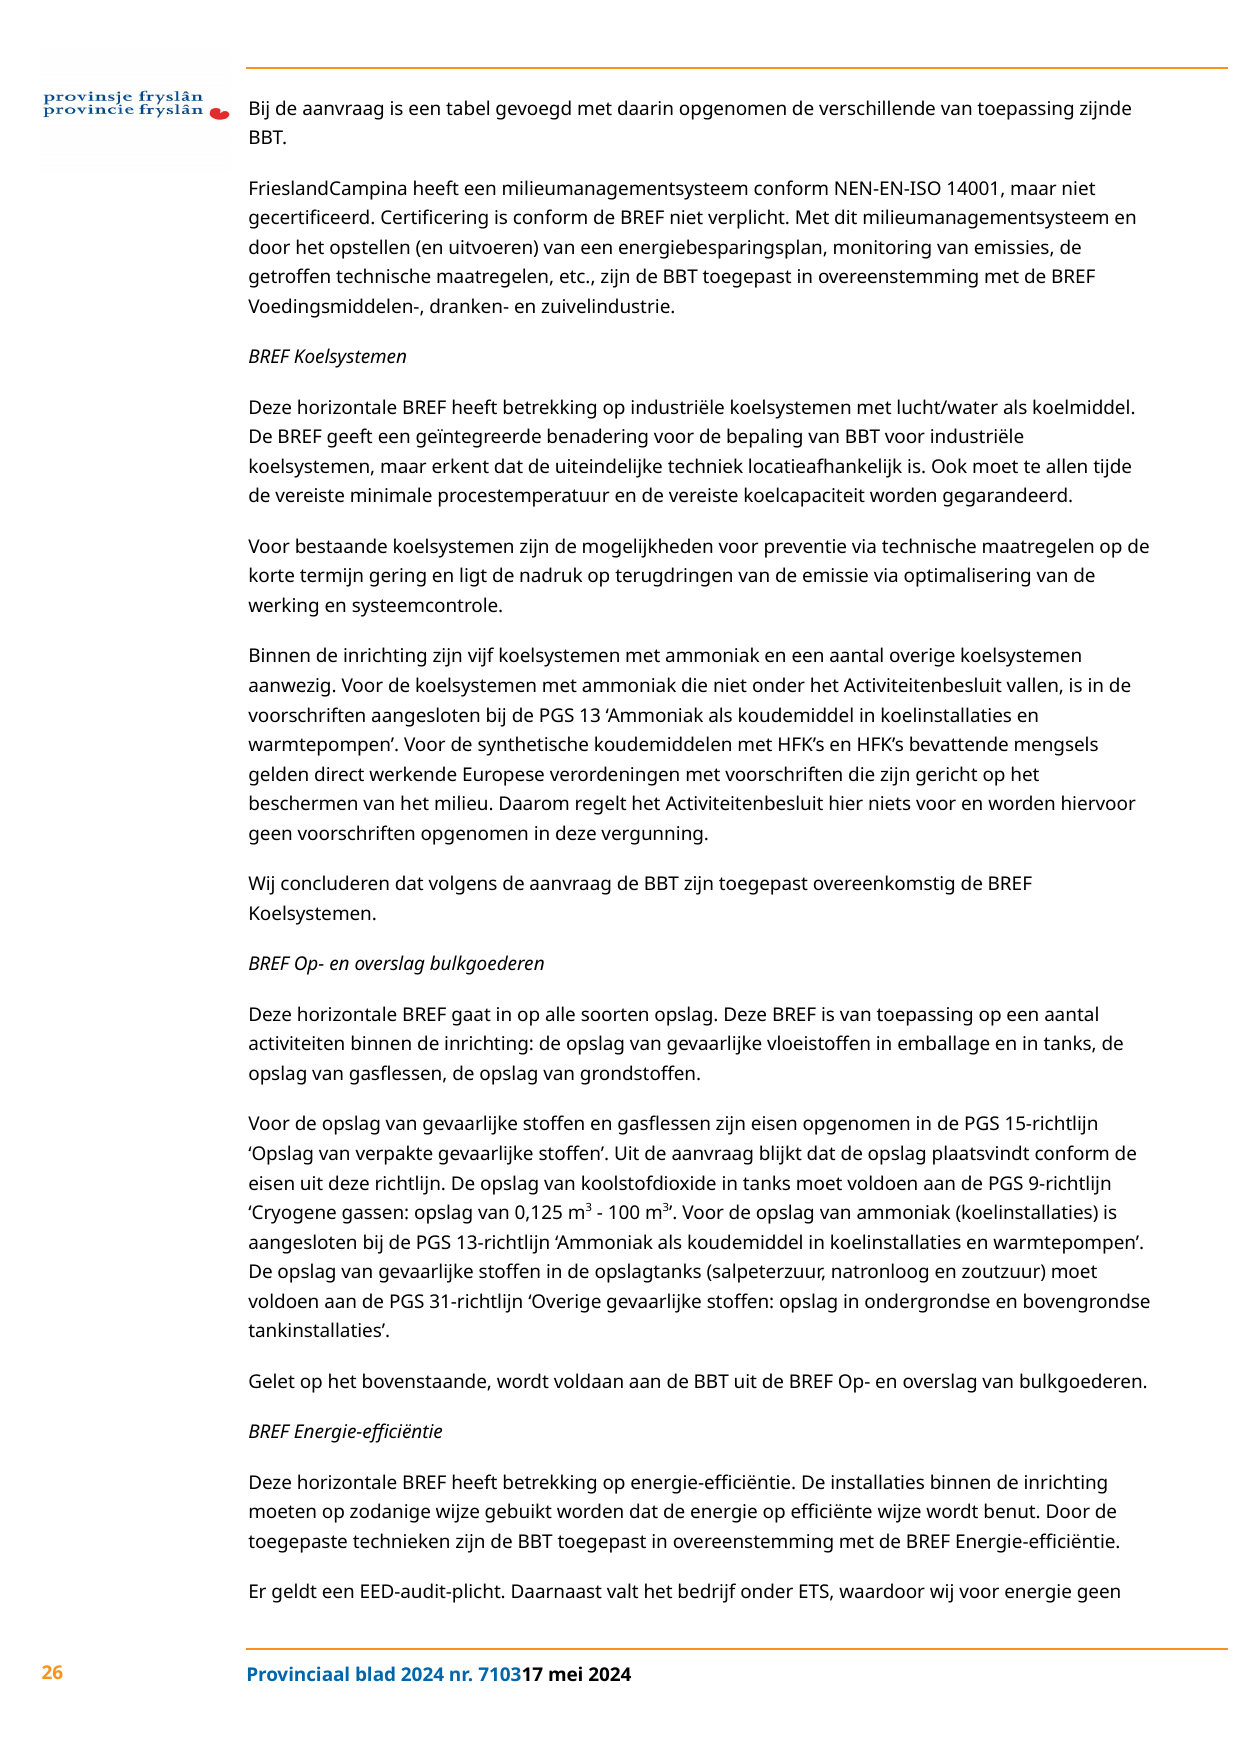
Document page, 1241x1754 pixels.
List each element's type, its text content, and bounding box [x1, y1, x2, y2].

text FrieslandCampina heeft een milieumanagementsysteem conform NEN-EN-ISO 14001, maar niet gecertificeerd. Certificering is conform de BREF niet verplicht. Met dit milieumanagementsysteem en door het opstellen (en uitvoeren) van een energiebesparingsplan, monitoring van emissies, de getroffen technische maatregelen, etc., zijn de BBT toegepast in overeenstemming met de BREF Voedingsmiddelen-, dranken- en zuivelindustrie. [248, 175, 1152, 319]
text Deze horizontale BREF heeft betrekking op industriële koelsystemen met lucht/water als koelmiddel. De BREF geeft een geïntegreerde benadering voor de bepaling van BBT voor industriële koelsystemen, maar erkent dat de uiteindelijke techniek locatieafhankelijk is. Ook moet te allen tijde de vereiste minimale procestemperatuur en de vereiste koelcapaciteit worden gegarandeerd. [248, 394, 1152, 508]
text BREF Energie-efficiëntie [248, 1418, 1152, 1444]
text Gelet op het bovenstaande, wordt voldaan aan de BBT uit de BREF Op- en overslag van bulkgoederen. [248, 1368, 1152, 1394]
text Bij de aanvraag is een tabel gevoegd met daarin opgenomen de verschillende van toepassing zijnde BBT. [248, 95, 1152, 150]
text Er geldt een EED-audit-plicht. Daarnaast valt het bedrijf onder ETS, waardoor wij voor energie geen [248, 1578, 1152, 1604]
text BREF Op- en overslag bulkgoederen [248, 951, 1152, 976]
text Voor de opslag van gevaarlijke stoffen en gasflessen zijn eisen opgenomen in de PGS 15-richtlijn ‘Opslag van verpakte gevaarlijke stoffen’. Uit de aanvraag blijkt dat de opslag plaatsvindt conform de eisen uit deze richtlijn. De opslag van koolstofdioxide in tanks moet voldoen aan de PGS 9-richtlijn ‘Cryogene gassen: opslag van 0,125 m3 - 100 m3’. Voor de opslag van ammoniak (koelinstallaties) is aangesloten bij de PGS 13-richtlijn ‘Ammoniak als koudemiddel in koelinstallaties en warmtepompen’. De opslag van gevaarlijke stoffen in de opslagtanks (salpeterzuur, natronloog en zoutzuur) moet voldoen aan de PGS 31-richtlijn ‘Overige gevaarlijke stoffen: opslag in ondergrondse en bovengrondse tankinstallaties’. [248, 1111, 1152, 1343]
text Wij concluderen dat volgens de aanvraag de BBT zijn toegepast overeenkomstig de BREF Koelsystemen. [248, 871, 1152, 926]
text Deze horizontale BREF heeft betrekking op energie-efficiëntie. De installaties binnen de inrichting moeten op zodanige wijze gebuikt worden dat de energie op efficiënte wijze wordt benut. Door de toegepaste technieken zijn de BBT toegepast in overeenstemming met de BREF Energie-efficiëntie. [248, 1469, 1152, 1554]
text Voor bestaande koelsystemen zijn de mogelijkheden voor preventie via technische maatregelen op de korte termijn gering en ligt de nadruk op terugdringen van de emissie via optimalisering van de werking en systeemcontrole. [248, 533, 1152, 618]
text BREF Koelsystemen [248, 343, 1152, 369]
text Deze horizontale BREF gaat in op alle soorten opslag. Deze BREF is van toepassing op een aantal activiteiten binnen de inrichting: de opslag van gevaarlijke vloeistoffen in emballage en in tanks, de opslag van gasflessen, de opslag van grondstoffen. [248, 1001, 1152, 1086]
text Binnen de inrichting zijn vijf koelsystemen met ammoniak en een aantal overige koelsystemen aanwezig. Voor de koelsystemen met ammoniak die niet onder het Activiteitenbesluit vallen, is in de voorschriften aangesloten bij de PGS 13 ‘Ammoniak als koudemiddel in koelinstallaties en warmtepompen’. Voor de synthetische koudemiddelen met HFK’s en HFK’s bevattende mengsels gelden direct werkende Europese verordeningen met voorschriften die zijn gericht op het beschermen van het milieu. Daarom regelt het Activiteitenbesluit hier niets voor en worden hiervoor geen voorschriften opgenomen in deze vergunning. [248, 643, 1152, 846]
picture [41, 47, 231, 172]
